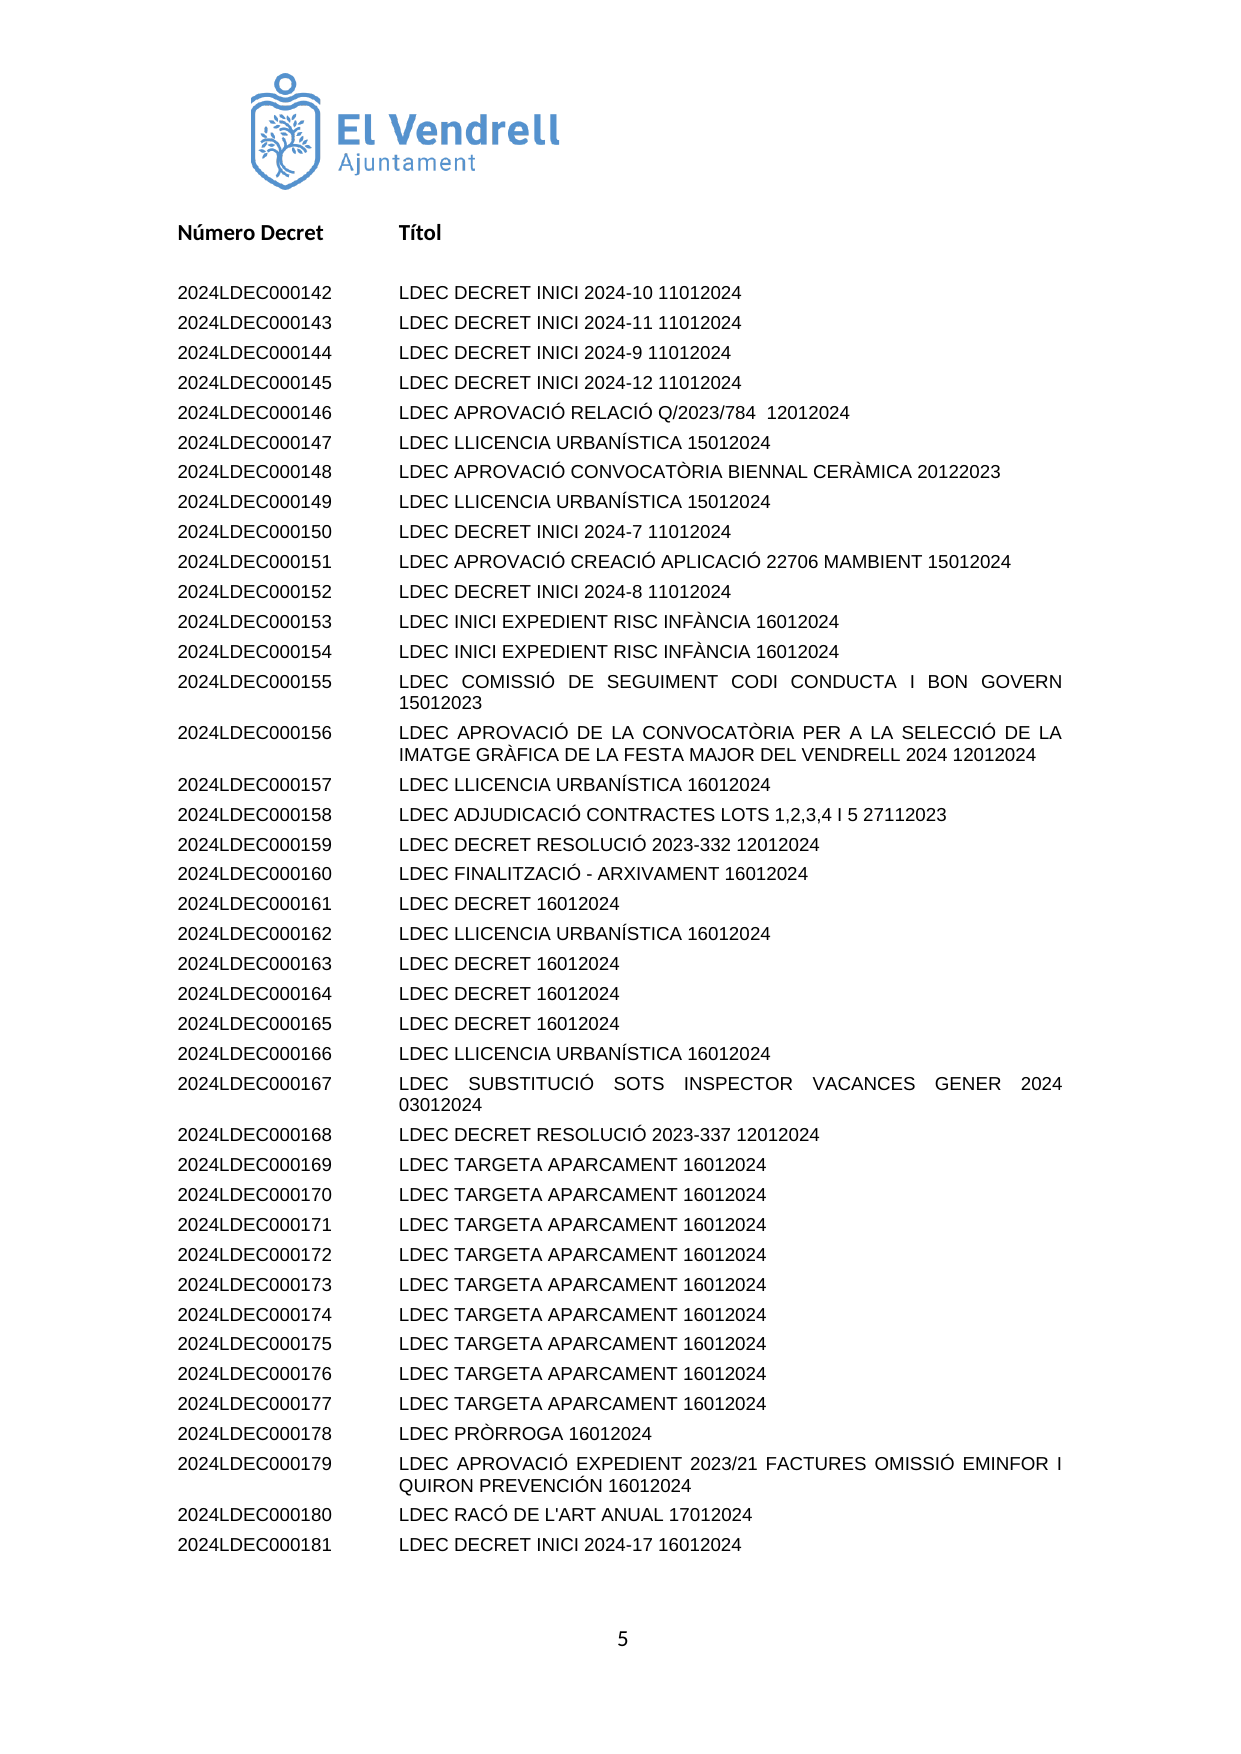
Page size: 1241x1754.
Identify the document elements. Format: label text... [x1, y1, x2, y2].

text 2024LDEC000165 LDEC DECRET 16012024 [177, 1013, 1063, 1034]
text 2024LDEC000168 LDEC DECRET RESOLUCIÓ 2023-337 12012024 [177, 1124, 1063, 1146]
text 2024LDEC000155 LDEC COMISSIÓ DE SEGUIMENT CODI CONDUCTA I BON GOVERN 15012023 [177, 671, 1063, 714]
text 2024LDEC000169 LDEC TARGETA APARCAMENT 16012024 [177, 1154, 1063, 1175]
text 2024LDEC000146 LDEC APROVACIÓ RELACIÓ Q/2023/784 12012024 [177, 402, 1063, 423]
text 2024LDEC000147 LDEC LLICENCIA URBANÍSTICA 15012024 [177, 431, 1063, 453]
text 2024LDEC000173 LDEC TARGETA APARCAMENT 16012024 [177, 1273, 1063, 1295]
text 2024LDEC000150 LDEC DECRET INICI 2024-7 11012024 [177, 521, 1063, 543]
text 2024LDEC000156 LDEC APROVACIÓ DE LA CONVOCATÒRIA PER A LA SELECCIÓ DE LA IMATGE GRÀFICA DE LA FESTA MAJOR DEL VENDRELL 2024 12012024 [177, 722, 1063, 765]
text 2024LDEC000166 LDEC LLICENCIA URBANÍSTICA 16012024 [177, 1043, 1063, 1064]
text 2024LDEC000162 LDEC LLICENCIA URBANÍSTICA 16012024 [177, 923, 1063, 944]
text 2024LDEC000178 LDEC PRÒRROGA 16012024 [177, 1423, 1063, 1444]
text 2024LDEC000143 LDEC DECRET INICI 2024-11 11012024 [177, 312, 1063, 333]
text 2024LDEC000158 LDEC ADJUDICACIÓ CONTRACTES LOTS 1,2,3,4 I 5 27112023 [177, 803, 1063, 825]
text 2024LDEC000180 LDEC RACÓ DE L'ART ANUAL 17012024 [177, 1504, 1063, 1526]
text 2024LDEC000154 LDEC INICI EXPEDIENT RISC INFÀNCIA 16012024 [177, 641, 1063, 662]
text 2024LDEC000159 LDEC DECRET RESOLUCIÓ 2023-332 12012024 [177, 833, 1063, 855]
text 2024LDEC000144 LDEC DECRET INICI 2024-9 11012024 [177, 342, 1063, 363]
text 2024LDEC000170 LDEC TARGETA APARCAMENT 16012024 [177, 1184, 1063, 1205]
text 2024LDEC000151 LDEC APROVACIÓ CREACIÓ APLICACIÓ 22706 MAMBIENT 15012024 [177, 551, 1063, 573]
text 2024LDEC000176 LDEC TARGETA APARCAMENT 16012024 [177, 1363, 1063, 1385]
text 2024LDEC000161 LDEC DECRET 16012024 [177, 893, 1063, 915]
text 2024LDEC000163 LDEC DECRET 16012024 [177, 953, 1063, 974]
text 2024LDEC000181 LDEC DECRET INICI 2024-17 16012024 [177, 1534, 1063, 1556]
picture [251, 73, 560, 190]
text 2024LDEC000152 LDEC DECRET INICI 2024-8 11012024 [177, 581, 1063, 602]
text 2024LDEC000172 LDEC TARGETA APARCAMENT 16012024 [177, 1243, 1063, 1265]
text 2024LDEC000167 LDEC SUBSTITUCIÓ SOTS INSPECTOR VACANCES GENER 2024 03012024 [177, 1072, 1063, 1116]
text 2024LDEC000175 LDEC TARGETA APARCAMENT 16012024 [177, 1333, 1063, 1355]
text 2024LDEC000179 LDEC APROVACIÓ EXPEDIENT 2023/21 FACTURES OMISSIÓ EMINFOR I QUIRON PREVENCIÓN 16012024 [177, 1453, 1063, 1496]
text 2024LDEC000160 LDEC FINALITZACIÓ - ARXIVAMENT 16012024 [177, 863, 1063, 885]
text 2024LDEC000177 LDEC TARGETA APARCAMENT 16012024 [177, 1393, 1063, 1414]
text 2024LDEC000153 LDEC INICI EXPEDIENT RISC INFÀNCIA 16012024 [177, 611, 1063, 632]
text 2024LDEC000148 LDEC APROVACIÓ CONVOCATÒRIA BIENNAL CERÀMICA 20122023 [177, 461, 1063, 483]
text 2024LDEC000164 LDEC DECRET 16012024 [177, 983, 1063, 1004]
text 2024LDEC000149 LDEC LLICENCIA URBANÍSTICA 15012024 [177, 491, 1063, 513]
text 2024LDEC000171 LDEC TARGETA APARCAMENT 16012024 [177, 1214, 1063, 1235]
text 2024LDEC000174 LDEC TARGETA APARCAMENT 16012024 [177, 1303, 1063, 1325]
text 2024LDEC000157 LDEC LLICENCIA URBANÍSTICA 16012024 [177, 773, 1063, 795]
text 2024LDEC000142 LDEC DECRET INICI 2024-10 11012024 [177, 282, 1063, 303]
text 2024LDEC000145 LDEC DECRET INICI 2024-12 11012024 [177, 372, 1063, 393]
